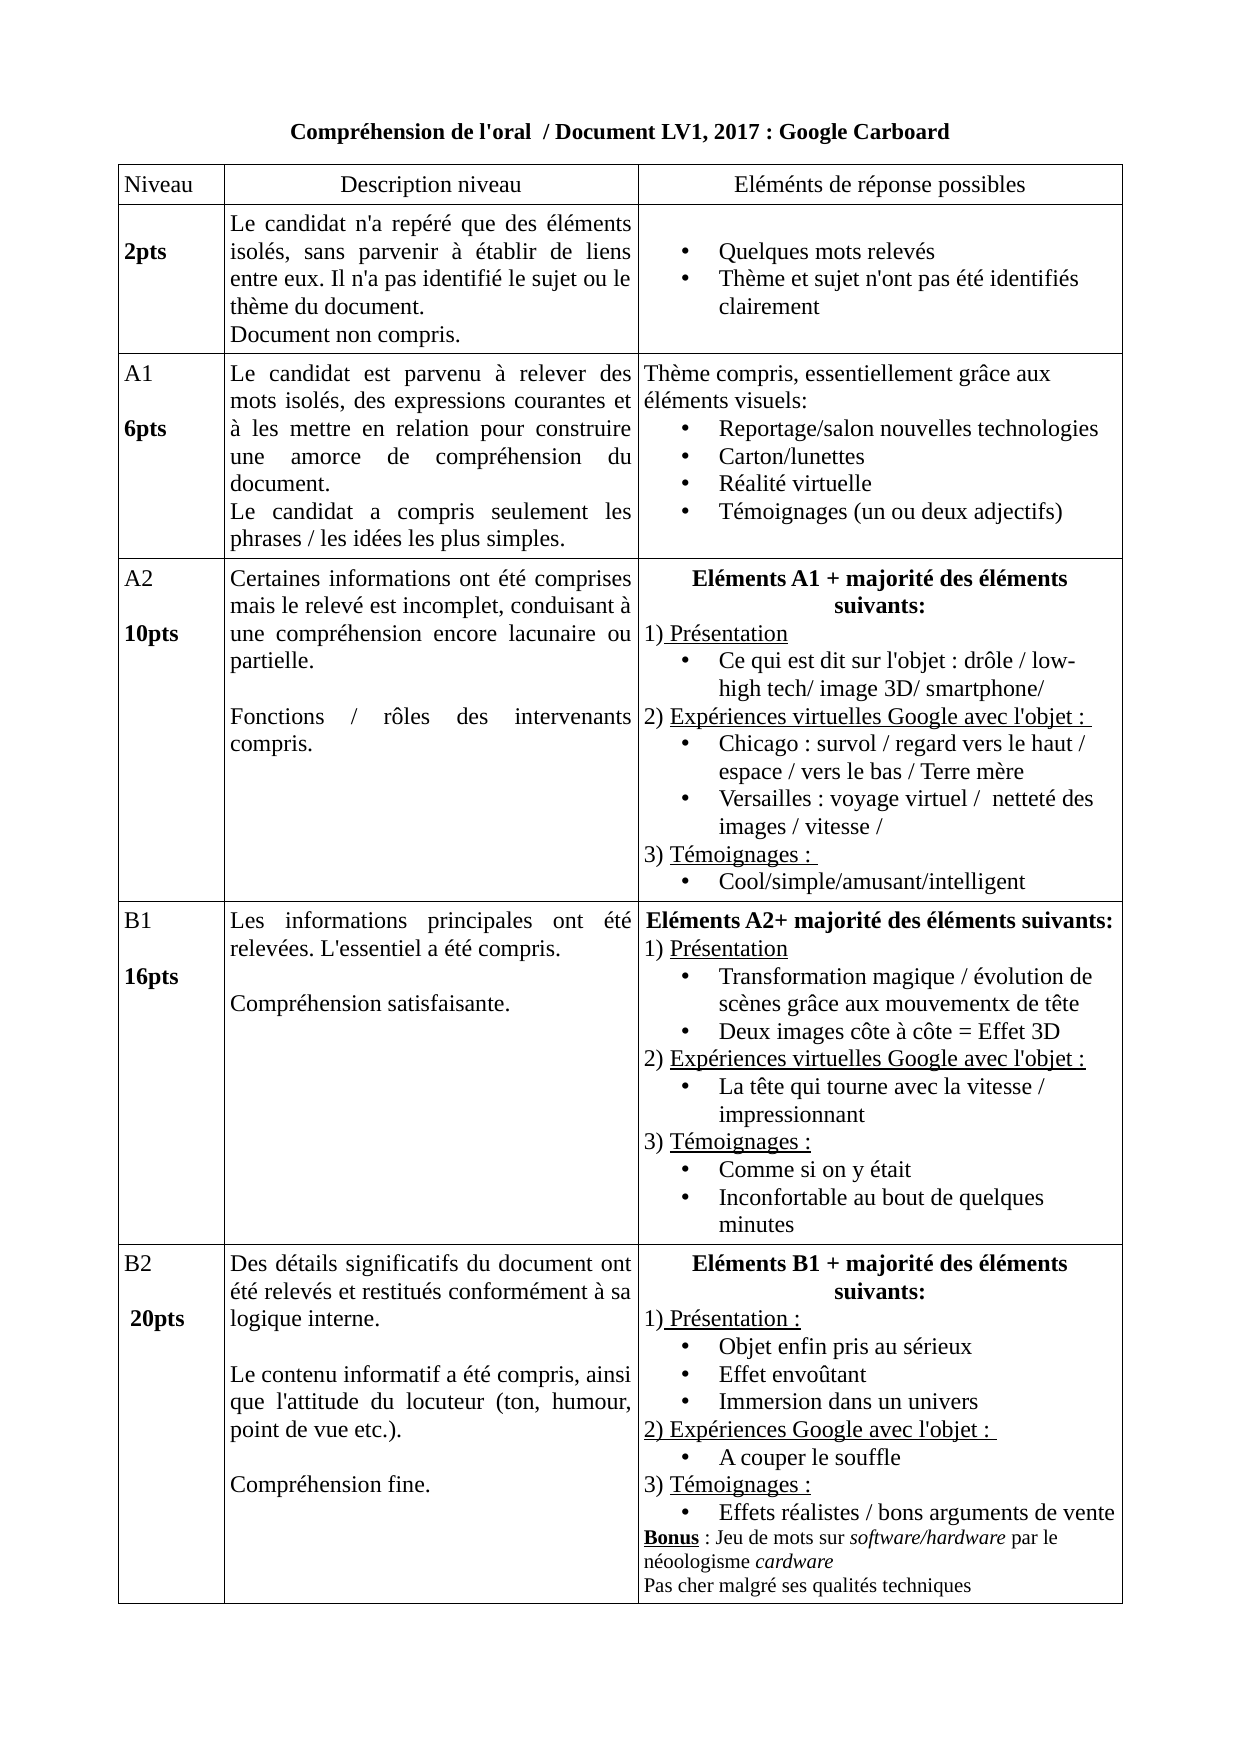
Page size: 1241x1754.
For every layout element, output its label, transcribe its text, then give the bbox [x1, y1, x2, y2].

table_cell B1 16pts [119, 902, 224, 1243]
text Compréhension de l'oral / Document LV1, 2017 : Google Carboard [118, 118, 1122, 144]
table_cell Certaines informations ont été comprises mais le relevé est incomplet, conduisant à une compréhension encore lacunaire ou partielle. Fonctions / rôles des intervenants compris. [225, 559, 638, 901]
table_header Eléménts de réponse possibles [639, 165, 1122, 203]
table_cell Thème compris, essentiellement grâce aux éléments visuels: Reportage/salon nouvelles technologies Carton/lunettes Réalité virtuelle Témoignages (un ou deux adjectifs) [639, 354, 1122, 558]
table_cell Des détails significatifs du document ont été relevés et restitués conformément à sa logique interne. Le contenu informatif a été compris, ainsi que l'attitude du locuteur (ton, humour, point de vue etc.). Compréhension fine. [225, 1245, 638, 1603]
table_cell Les informations principales ont été relevées. L'essentiel a été compris. Compréhension satisfaisante. [225, 902, 638, 1243]
table_cell Le candidat est parvenu à relever des mots isolés, des expressions courantes et à les mettre en relation pour construire une amorce de compréhension du document. Le candidat a compris seulement les phrases / les idées les plus simples. [225, 354, 638, 558]
table_header Description niveau [225, 165, 638, 203]
table_cell Eléments A1 + majorité des éléments suivants: 1) Présentation Ce qui est dit sur l'objet : drôle / low-high tech/ image 3D/ smartphone/ 2) Expériences virtuelles Google avec l'objet : Chicago : survol / regard vers le haut / espace / vers le bas / Terre mère Versailles : voyage virtuel / netteté des images / vitesse / 3) Témoignages : Cool/simple/amusant/intelligent [639, 559, 1122, 901]
table_cell Quelques mots relevés Thème et sujet n'ont pas été identifiés clairement [639, 205, 1122, 353]
table_cell 2pts [119, 205, 224, 353]
table_cell Le candidat n'a repéré que des éléments isolés, sans parvenir à établir de liens entre eux. Il n'a pas identifié le sujet ou le thème du document. Document non compris. [225, 205, 638, 353]
table_cell Eléments B1 + majorité des éléments suivants: 1) Présentation : Objet enfin pris au sérieux Effet envoûtant Immersion dans un univers 2) Expériences Google avec l'objet : A couper le souffle 3) Témoignages : Effets réalistes / bons arguments de vente Bonus : Jeu de mots sur software/hardware par le néoologisme cardware Pas cher malgré ses qualités techniques [639, 1245, 1122, 1603]
table_cell A1 6pts [119, 354, 224, 558]
table_cell Eléments A2+ majorité des éléments suivants: 1) Présentation Transformation magique / évolution de scènes grâce aux mouvementx de tête Deux images côte à côte = Effet 3D 2) Expériences virtuelles Google avec l'objet : La tête qui tourne avec la vitesse / impressionnant 3) Témoignages : Comme si on y était Inconfortable au bout de quelques minutes [639, 902, 1122, 1243]
table_cell B2 20pts [119, 1245, 224, 1603]
table_header Niveau [119, 165, 224, 203]
table_cell A2 10pts [119, 559, 224, 901]
